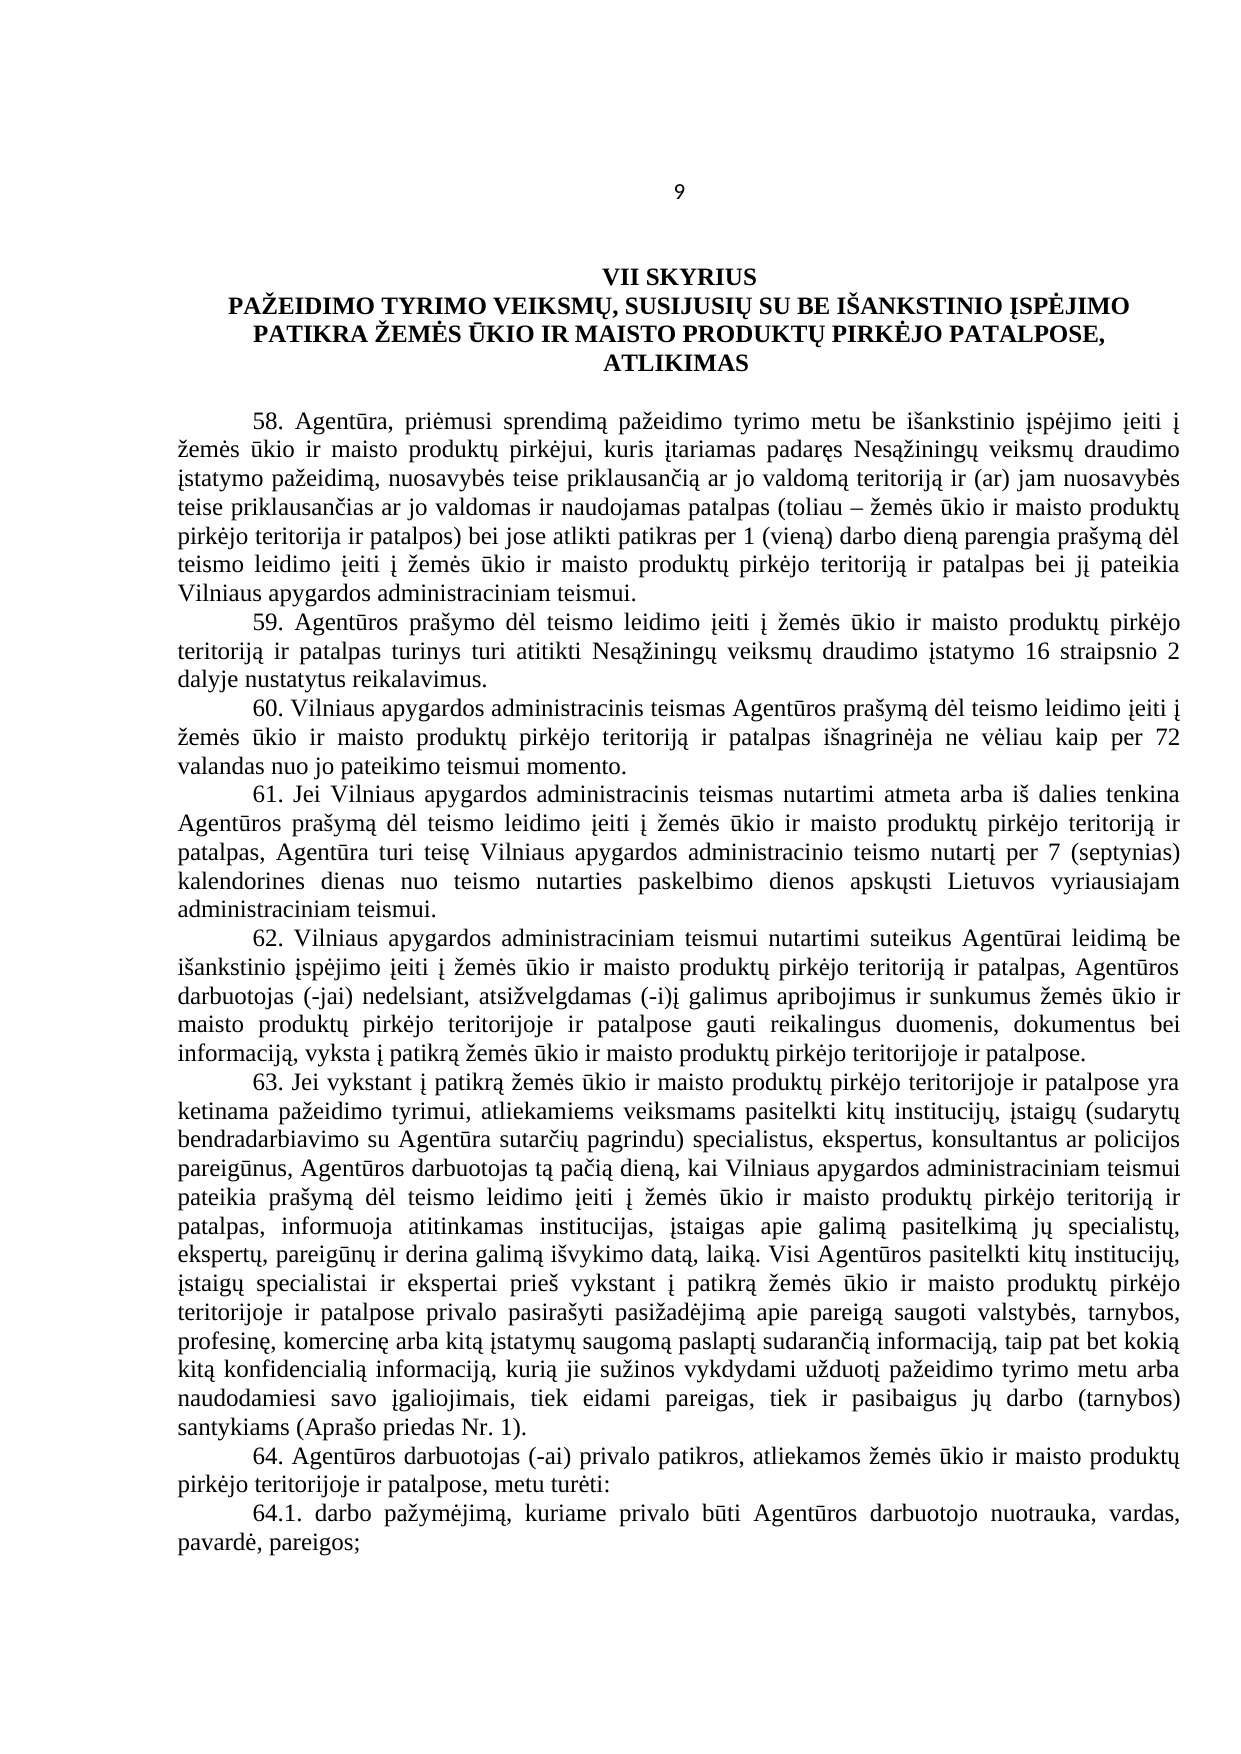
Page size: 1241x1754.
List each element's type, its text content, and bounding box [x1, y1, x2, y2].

text 64.1. darbo pažymėjimą, kuriame privalo būti Agentūros darbuotojo nuotrauka, vardas, pavardė, pareigos; [177, 1498, 1181, 1556]
text 58. Agentūra, priėmusi sprendimą pažeidimo tyrimo metu be išankstinio įspėjimo įeiti į žemės ūkio ir maisto produktų pirkėjui, kuris įtariamas padaręs Nesąžiningų veiksmų draudimo įstatymo pažeidimą, nuosavybės teise priklausančią ar jo valdomą teritoriją ir (ar) jam nuosavybės teise priklausančias ar jo valdomas ir naudojamas patalpas (toliau – žemės ūkio ir maisto produktų pirkėjo teritorija ir patalpos) bei jose atlikti patikras per 1 (vieną) darbo dieną parengia prašymą dėl teismo leidimo įeiti į žemės ūkio ir maisto produktų pirkėjo teritoriją ir patalpas bei jį pateikia Vilniaus apygardos administraciniam teismui. [177, 406, 1181, 607]
text 61. Jei Vilniaus apygardos administracinis teismas nutartimi atmeta arba iš dalies tenkina Agentūros prašymą dėl teismo leidimo įeiti į žemės ūkio ir maisto produktų pirkėjo teritoriją ir patalpas, Agentūra turi teisę Vilniaus apygardos administracinio teismo nutartį per 7 (septynias) kalendorines dienas nuo teismo nutarties paskelbimo dienos apskųsti Lietuvos vyriausiajam administraciniam teismui. [177, 779, 1181, 923]
text 60. Vilniaus apygardos administracinis teismas Agentūros prašymą dėl teismo leidimo įeiti į žemės ūkio ir maisto produktų pirkėjo teritoriją ir patalpas išnagrinėja ne vėliau kaip per 72 valandas nuo jo pateikimo teismui momento. [177, 693, 1181, 779]
text 59. Agentūros prašymo dėl teismo leidimo įeiti į žemės ūkio ir maisto produktų pirkėjo teritoriją ir patalpas turinys turi atitikti Nesąžiningų veiksmų draudimo įstatymo 16 straipsnio 2 dalyje nustatytus reikalavimus. [177, 607, 1181, 693]
text PAŽEIDIMO TYRIMO VEIKSMŲ, SUSIJUSIŲ SU BE IŠANKSTINIO ĮSPĖJIMO PATIKRA ŽEMĖS ŪKIO IR MAISTO PRODUKTŲ PIRKĖJO PATALPOSE, ATLIKIMAS [177, 291, 1181, 377]
text 62. Vilniaus apygardos administraciniam teismui nutartimi suteikus Agentūrai leidimą be išankstinio įspėjimo įeiti į žemės ūkio ir maisto produktų pirkėjo teritoriją ir patalpas, Agentūros darbuotojas (-jai) nedelsiant, atsižvelgdamas (-i)į galimus apribojimus ir sunkumus žemės ūkio ir maisto produktų pirkėjo teritorijoje ir patalpose gauti reikalingus duomenis, dokumentus bei informaciją, vyksta į patikrą žemės ūkio ir maisto produktų pirkėjo teritorijoje ir patalpose. [177, 923, 1181, 1067]
text 63. Jei vykstant į patikrą žemės ūkio ir maisto produktų pirkėjo teritorijoje ir patalpose yra ketinama pažeidimo tyrimui, atliekamiems veiksmams pasitelkti kitų institucijų, įstaigų (sudarytų bendradarbiavimo su Agentūra sutarčių pagrindu) specialistus, ekspertus, konsultantus ar policijos pareigūnus, Agentūros darbuotojas tą pačią dieną, kai Vilniaus apygardos administraciniam teismui pateikia prašymą dėl teismo leidimo įeiti į žemės ūkio ir maisto produktų pirkėjo teritoriją ir patalpas, informuoja atitinkamas institucijas, įstaigas apie galimą pasitelkimą jų specialistų, ekspertų, pareigūnų ir derina galimą išvykimo datą, laiką. Visi Agentūros pasitelkti kitų institucijų, įstaigų specialistai ir ekspertai prieš vykstant į patikrą žemės ūkio ir maisto produktų pirkėjo teritorijoje ir patalpose privalo pasirašyti pasižadėjimą apie pareigą saugoti valstybės, tarnybos, profesinę, komercinę arba kitą įstatymų saugomą paslaptį sudarančią informaciją, taip pat bet kokią kitą konfidencialią informaciją, kurią jie sužinos vykdydami užduotį pažeidimo tyrimo metu arba naudodamiesi savo įgaliojimais, tiek eidami pareigas, tiek ir pasibaigus jų darbo (tarnybos) santykiams (Aprašo priedas Nr. 1). [177, 1067, 1181, 1441]
text VII SKYRIUS [177, 262, 1181, 291]
text 64. Agentūros darbuotojas (-ai) privalo patikros, atliekamos žemės ūkio ir maisto produktų pirkėjo teritorijoje ir patalpose, metu turėti: [177, 1441, 1181, 1498]
